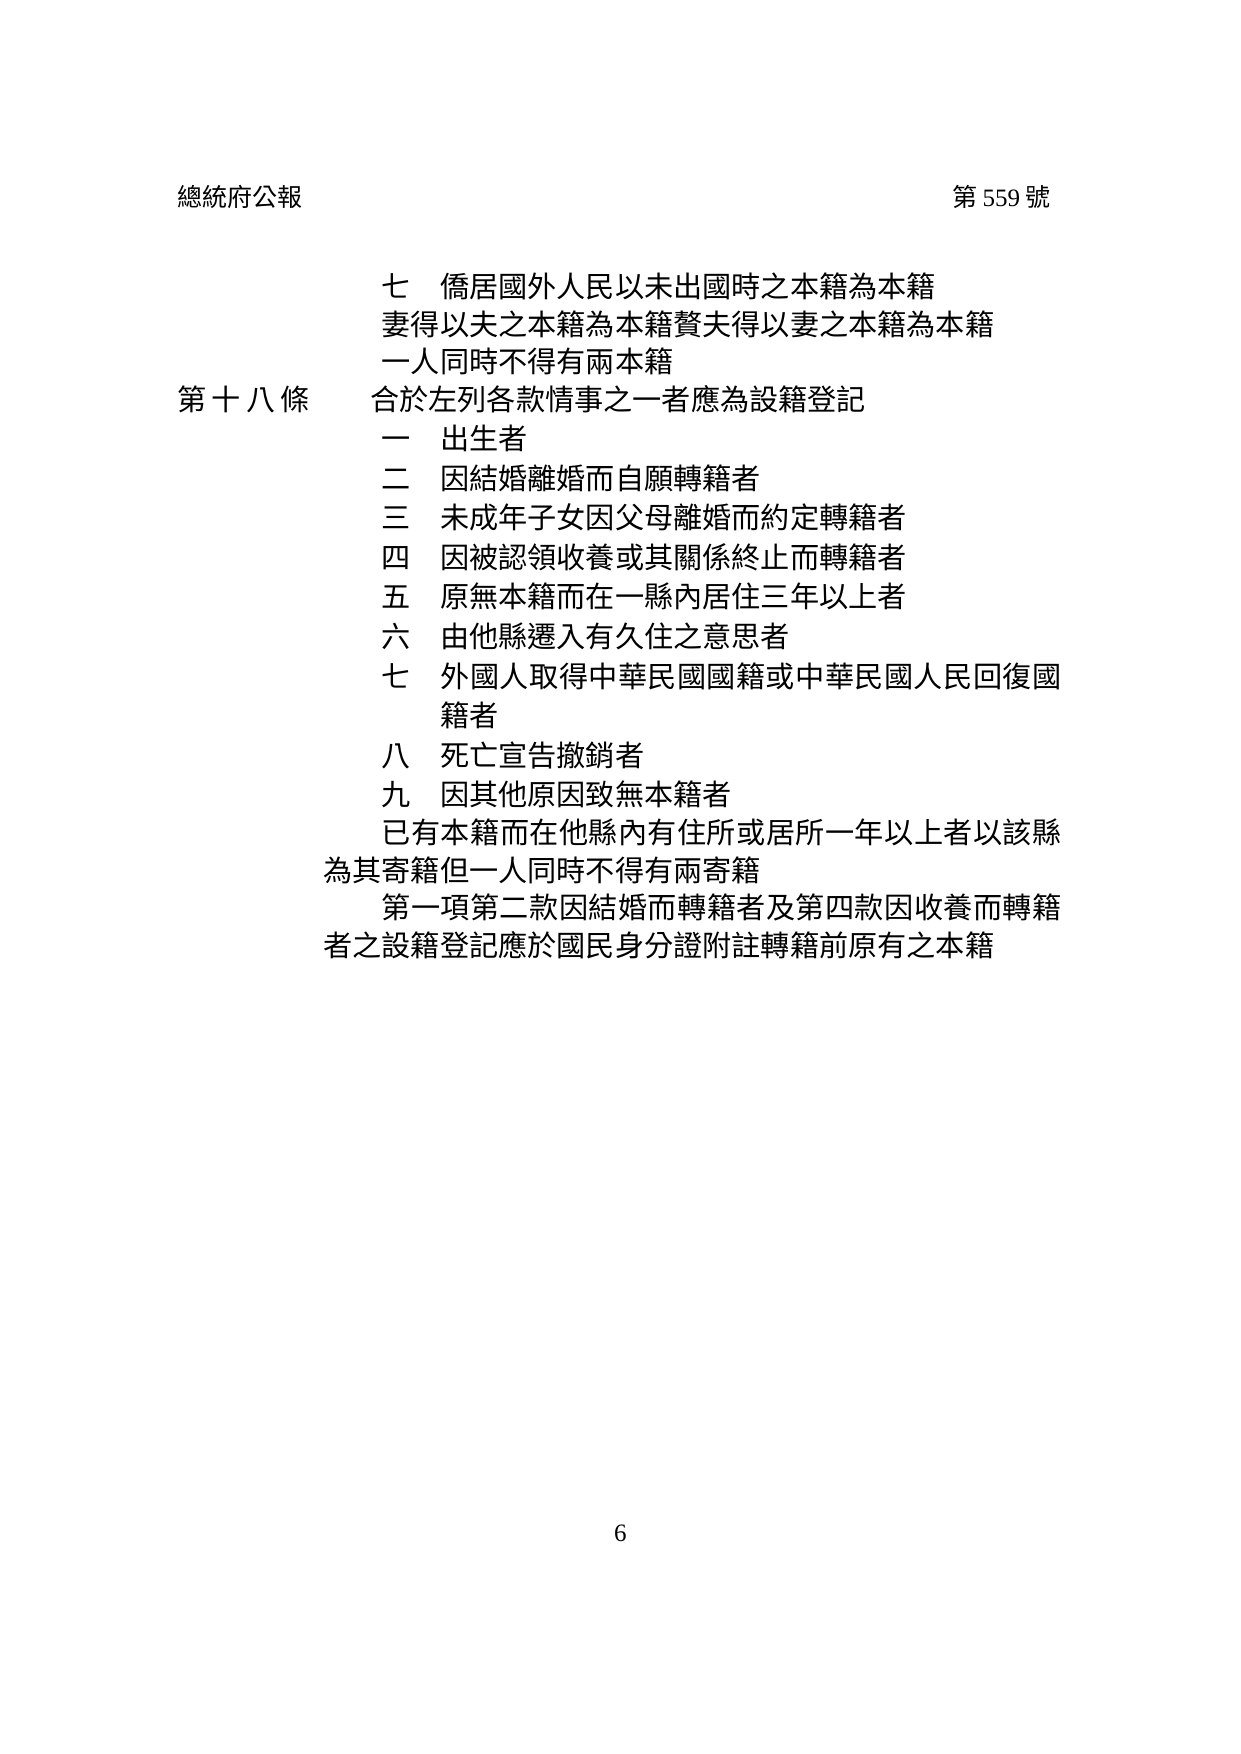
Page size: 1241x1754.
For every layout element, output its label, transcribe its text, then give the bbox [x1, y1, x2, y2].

text 八 死亡宣告撤銷者 [381, 734, 1063, 774]
text 五 原無本籍而在一縣內居住三年以上者 [381, 576, 1063, 616]
text 七 外國人取得中華民國國籍或中華民國人民回復國籍者 [381, 655, 1063, 734]
text 一 出生者 [381, 418, 1063, 457]
text 九 因其他原因致無本籍者 [381, 774, 1063, 814]
text 第十八條 合於左列各款情事之一者應為設籍登記 [177, 380, 1063, 418]
text 已有本籍而在他縣內有住所或居所一年以上者以該縣為其寄籍但一人同時不得有兩寄籍 [323, 814, 1063, 889]
text 三 未成年子女因父母離婚而約定轉籍者 [381, 497, 1063, 537]
text 七 僑居國外人民以未出國時之本籍為本籍 [381, 266, 1063, 305]
text 妻得以夫之本籍為本籍贅夫得以妻之本籍為本籍 [323, 305, 1063, 343]
text 六 由他縣遷入有久住之意思者 [381, 616, 1063, 655]
text 一人同時不得有兩本籍 [323, 343, 1063, 380]
text 第一項第二款因結婚而轉籍者及第四款因收養而轉籍者之設籍登記應於國民身分證附註轉籍前原有之本籍 [323, 889, 1063, 964]
text 四 因被認領收養或其關係終止而轉籍者 [381, 537, 1063, 576]
text 二 因結婚離婚而自願轉籍者 [381, 457, 1063, 497]
